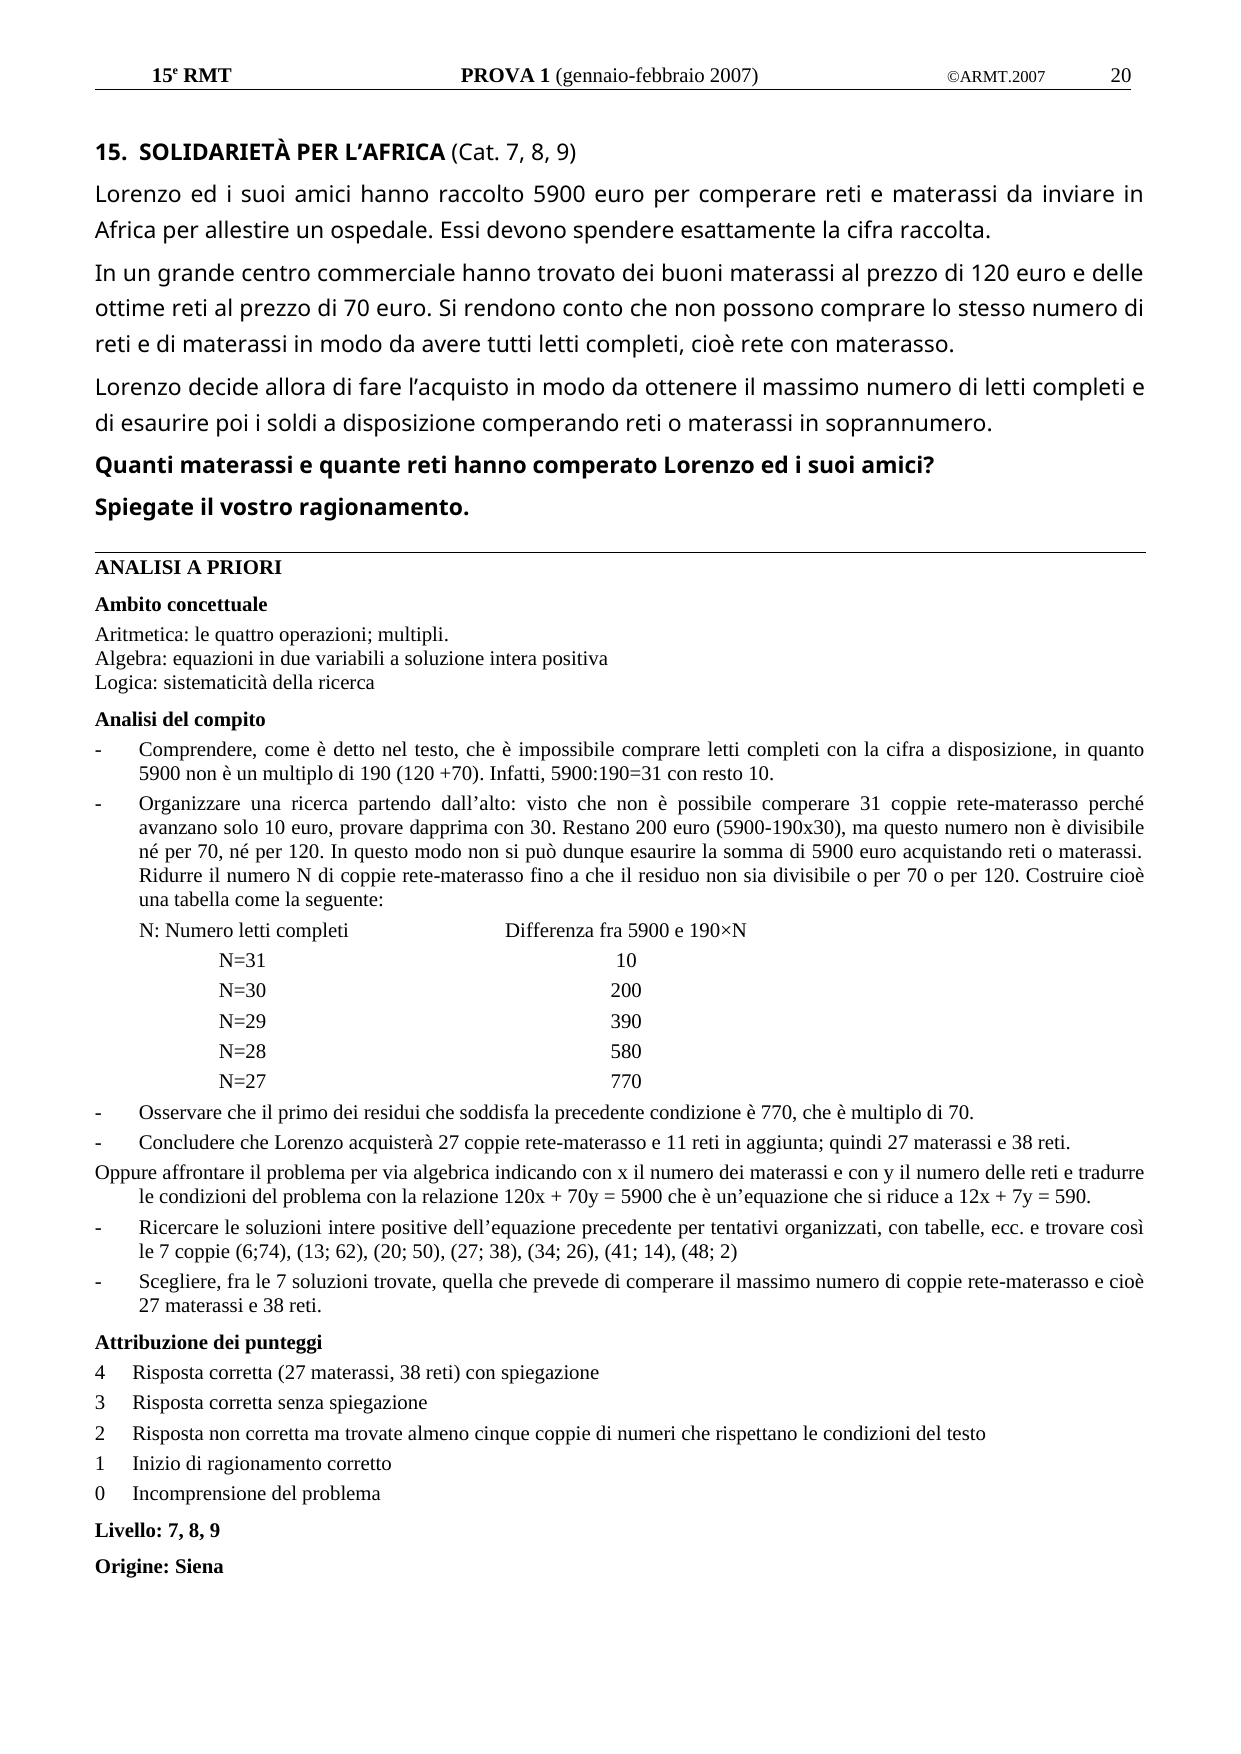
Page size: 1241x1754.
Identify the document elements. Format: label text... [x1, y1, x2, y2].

text 0 Incomprensione del problema [94, 1481, 1146, 1505]
text 2 Risposta non corretta ma trovate almeno cinque coppie di numeri che rispettano le condizioni del testo [94, 1421, 1146, 1444]
text Attribuzione dei punteggi [94, 1329, 1146, 1354]
text Aritmetica: le quattro operazioni; multipli. [94, 622, 1146, 646]
text Oppure affrontare il problema per via algebrica indicando con x il numero dei materassi e con y il numero delle reti e tradurre le condizioni del problema con la relazione 120x + 70y = 5900 che è un’equazione che si riduce a 12x + 7y = 590. [94, 1160, 1146, 1208]
text Analisi del compito [94, 706, 1146, 731]
text Quanti materassi e quante reti hanno comperato Lorenzo ed i suoi amici? [94, 449, 1146, 480]
text - Organizzare una ricerca partendo dall’alto: visto che non è possibile comperare 31 coppie rete-materasso perché avanzano solo 10 euro, provare dapprima con 30. Restano 200 euro (5900-190x30), ma questo numero non è divisibile né per 70, né per 120. In questo modo non si può dunque esaurire la somma di 5900 euro acquistando reti o materassi. Ridurre il numero N di coppie rete-materasso fino a che il residuo non sia divisibile o per 70 o per 120. Costruire cioè una tabella come la seguente: [94, 791, 1146, 911]
text N=31 10 [139, 948, 1146, 972]
text N=27 770 [139, 1069, 1146, 1093]
text Ambito concettuale [94, 591, 1146, 616]
text Origine: Siena [94, 1554, 1146, 1578]
text In un grande centro commerciale hanno trovato dei buoni materassi al prezzo di 120 euro e delle ottime reti al prezzo di 70 euro. Si rendono conto che non possono comprare lo stesso numero di reti e di materassi in modo da avere tutti letti completi, cioè rete con materasso. [94, 256, 1146, 359]
text N=30 200 [139, 978, 1146, 1002]
text ANALISI A PRIORI [94, 553, 1146, 579]
text - Scegliere, fra le 7 soluzioni trovate, quella che prevede di comperare il massimo numero di coppie rete-materasso e cioè 27 materassi e 38 reti. [94, 1269, 1146, 1317]
text 4 Risposta corretta (27 materassi, 38 reti) con spiegazione [94, 1360, 1146, 1384]
text Livello: 7, 8, 9 [94, 1518, 1146, 1542]
text - Osservare che il primo dei residui che soddisfa la precedente condizione è 770, che è multiplo di 70. [94, 1099, 1146, 1124]
text Lorenzo ed i suoi amici hanno raccolto 5900 euro per comperare reti e materassi da inviare in Africa per allestire un ospedale. Essi devono spendere esattamente la cifra raccolta. [94, 178, 1146, 246]
text - Ricercare le soluzioni intere positive dell’equazione precedente per tentativi organizzati, con tabelle, ecc. e trovare così le 7 coppie (6;74), (13; 62), (20; 50), (27; 38), (34; 26), (41; 14), (48; 2) [94, 1214, 1146, 1263]
text 1 Inizio di ragionamento corretto [94, 1451, 1146, 1475]
text N=28 580 [139, 1039, 1146, 1063]
text - Comprendere, come è detto nel testo, che è impossibile comprare letti completi con la cifra a disposizione, in quanto 5900 non è un multiplo di 190 (120 +70). Infatti, 5900:190=31 con resto 10. [94, 737, 1146, 785]
text Spiegate il vostro ragionamento. [94, 491, 1146, 522]
text Logica: sistematicità della ricerca [94, 670, 1146, 694]
text 3 Risposta corretta senza spiegazione [94, 1390, 1146, 1414]
text 15. SOLIDARIETÀ PER L’AFRICA (Cat. 7, 8, 9) [94, 136, 1146, 167]
text N: Numero letti completi Differenza fra 5900 e 190×N [139, 918, 1146, 942]
text Algebra: equazioni in due variabili a soluzione intera positiva [94, 646, 1146, 670]
text - Concludere che Lorenzo acquisterà 27 coppie rete-materasso e 11 reti in aggiunta; quindi 27 materassi e 38 reti. [94, 1130, 1146, 1154]
text N=29 390 [139, 1009, 1146, 1033]
text Lorenzo decide allora di fare l’acquisto in modo da ottenere il massimo numero di letti completi e di esaurire poi i soldi a disposizione comperando reti o materassi in soprannumero. [94, 371, 1146, 438]
